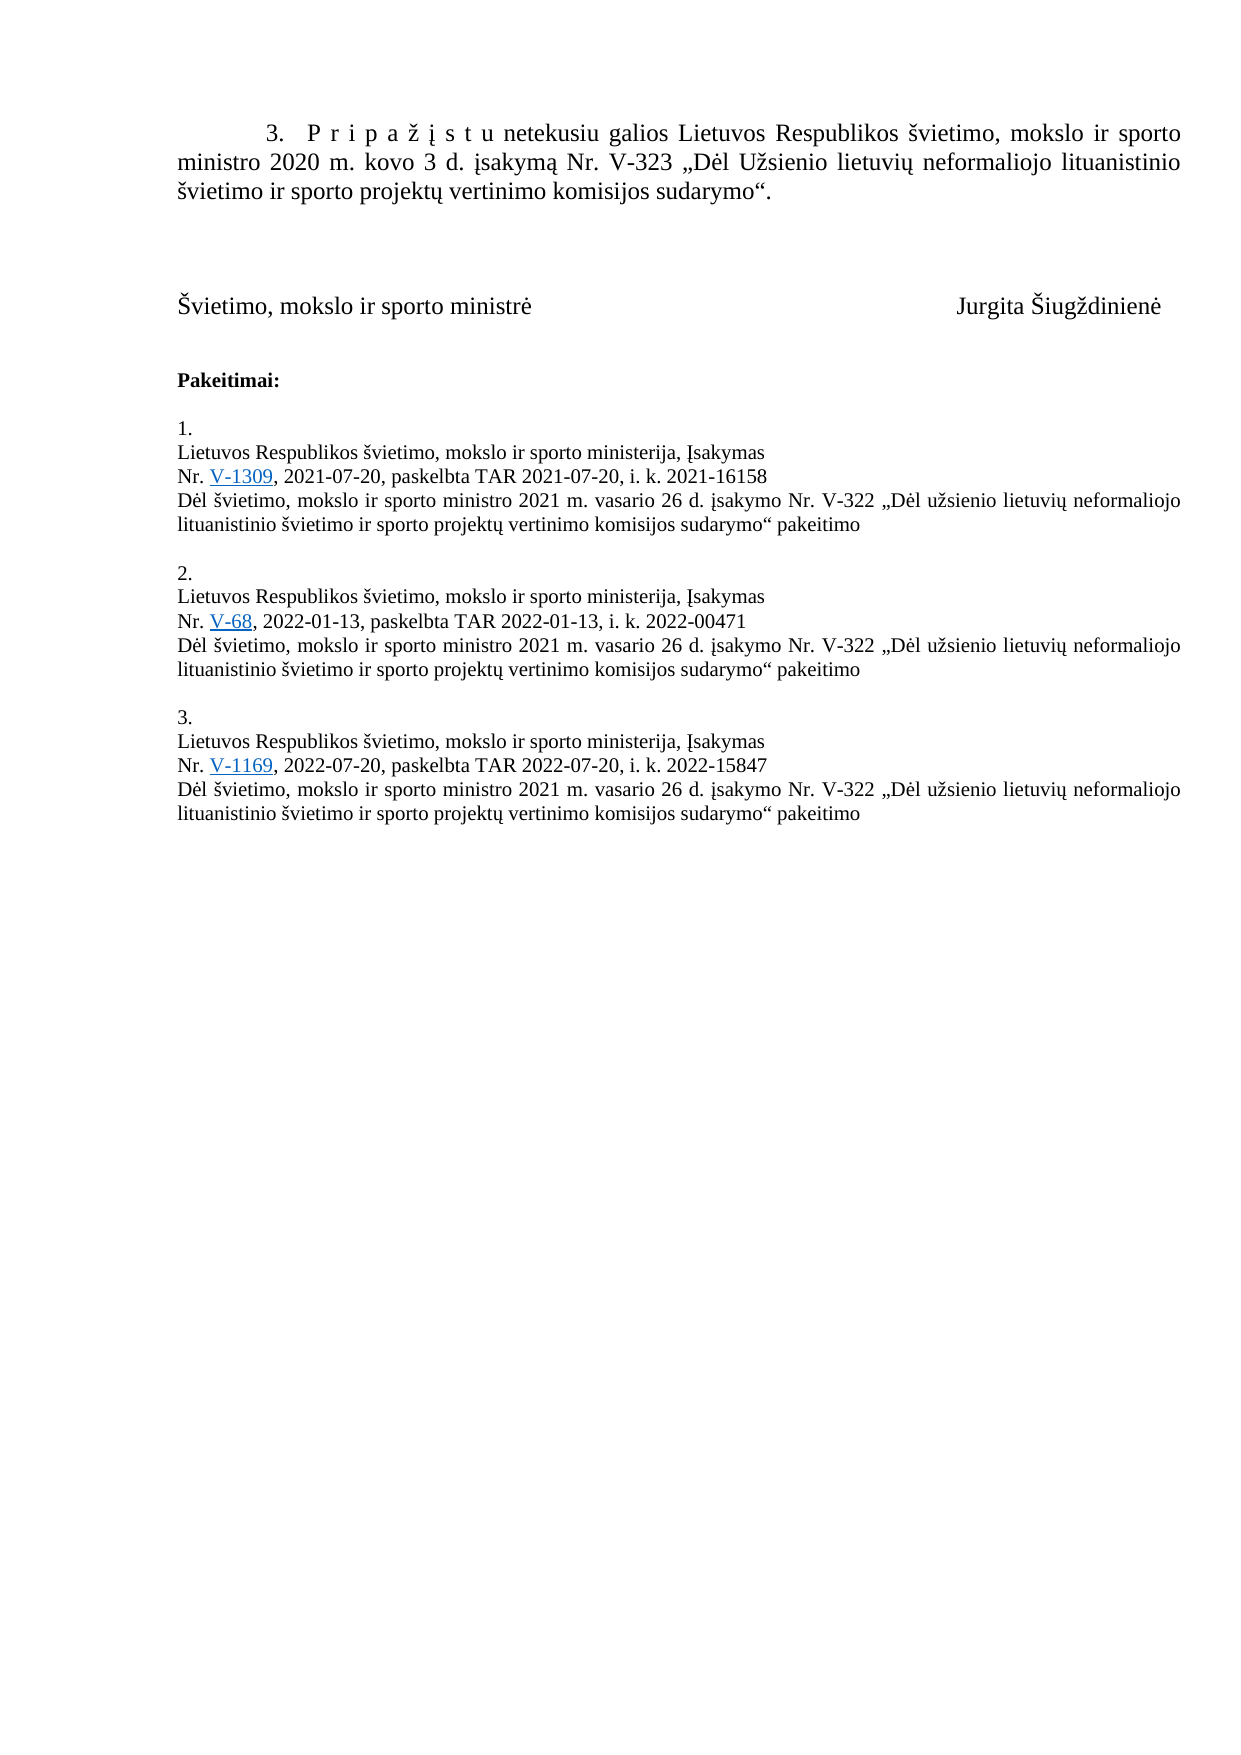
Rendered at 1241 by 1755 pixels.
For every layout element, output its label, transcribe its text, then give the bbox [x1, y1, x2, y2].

text Lietuvos Respublikos švietimo, mokslo ir sporto ministerija, Įsakymas [177, 729, 1182, 753]
text 3. [177, 705, 1182, 729]
text Dėl švietimo, mokslo ir sporto ministro 2021 m. vasario 26 d. įsakymo Nr. V-322 „Dėl užsienio lietuvių neformaliojo lituanistinio švietimo ir sporto projektų vertinimo komisijos sudarymo“ pakeitimo [177, 777, 1182, 825]
text Nr. V-1169, 2022-07-20, paskelbta TAR 2022-07-20, i. k. 2022-15847 [177, 753, 1182, 777]
text Dėl švietimo, mokslo ir sporto ministro 2021 m. vasario 26 d. įsakymo Nr. V-322 „Dėl užsienio lietuvių neformaliojo lituanistinio švietimo ir sporto projektų vertinimo komisijos sudarymo“ pakeitimo [177, 633, 1182, 681]
text Švietimo, mokslo ir sporto ministrė Jurgita Šiugždinienė [177, 291, 1182, 320]
text Nr. V-68, 2022-01-13, paskelbta TAR 2022-01-13, i. k. 2022-00471 [177, 608, 1182, 633]
text Lietuvos Respublikos švietimo, mokslo ir sporto ministerija, Įsakymas [177, 584, 1182, 608]
text 3. P r i p a ž į s t u netekusiu galios Lietuvos Respublikos švietimo, mokslo ir sporto ministro 2020 m. kovo 3 d. įsakymą Nr. V-323 „Dėl Užsienio lietuvių neformaliojo lituanistinio švietimo ir sporto projektų vertinimo komisijos sudarymo“. [177, 118, 1182, 205]
text Nr. V-1309, 2021-07-20, paskelbta TAR 2021-07-20, i. k. 2021-16158 [177, 464, 1182, 488]
text Pakeitimai: [177, 368, 1182, 392]
text Dėl švietimo, mokslo ir sporto ministro 2021 m. vasario 26 d. įsakymo Nr. V-322 „Dėl užsienio lietuvių neformaliojo lituanistinio švietimo ir sporto projektų vertinimo komisijos sudarymo“ pakeitimo [177, 488, 1182, 536]
text Lietuvos Respublikos švietimo, mokslo ir sporto ministerija, Įsakymas [177, 440, 1182, 464]
text 1. [177, 416, 1182, 440]
text 2. [177, 560, 1182, 584]
